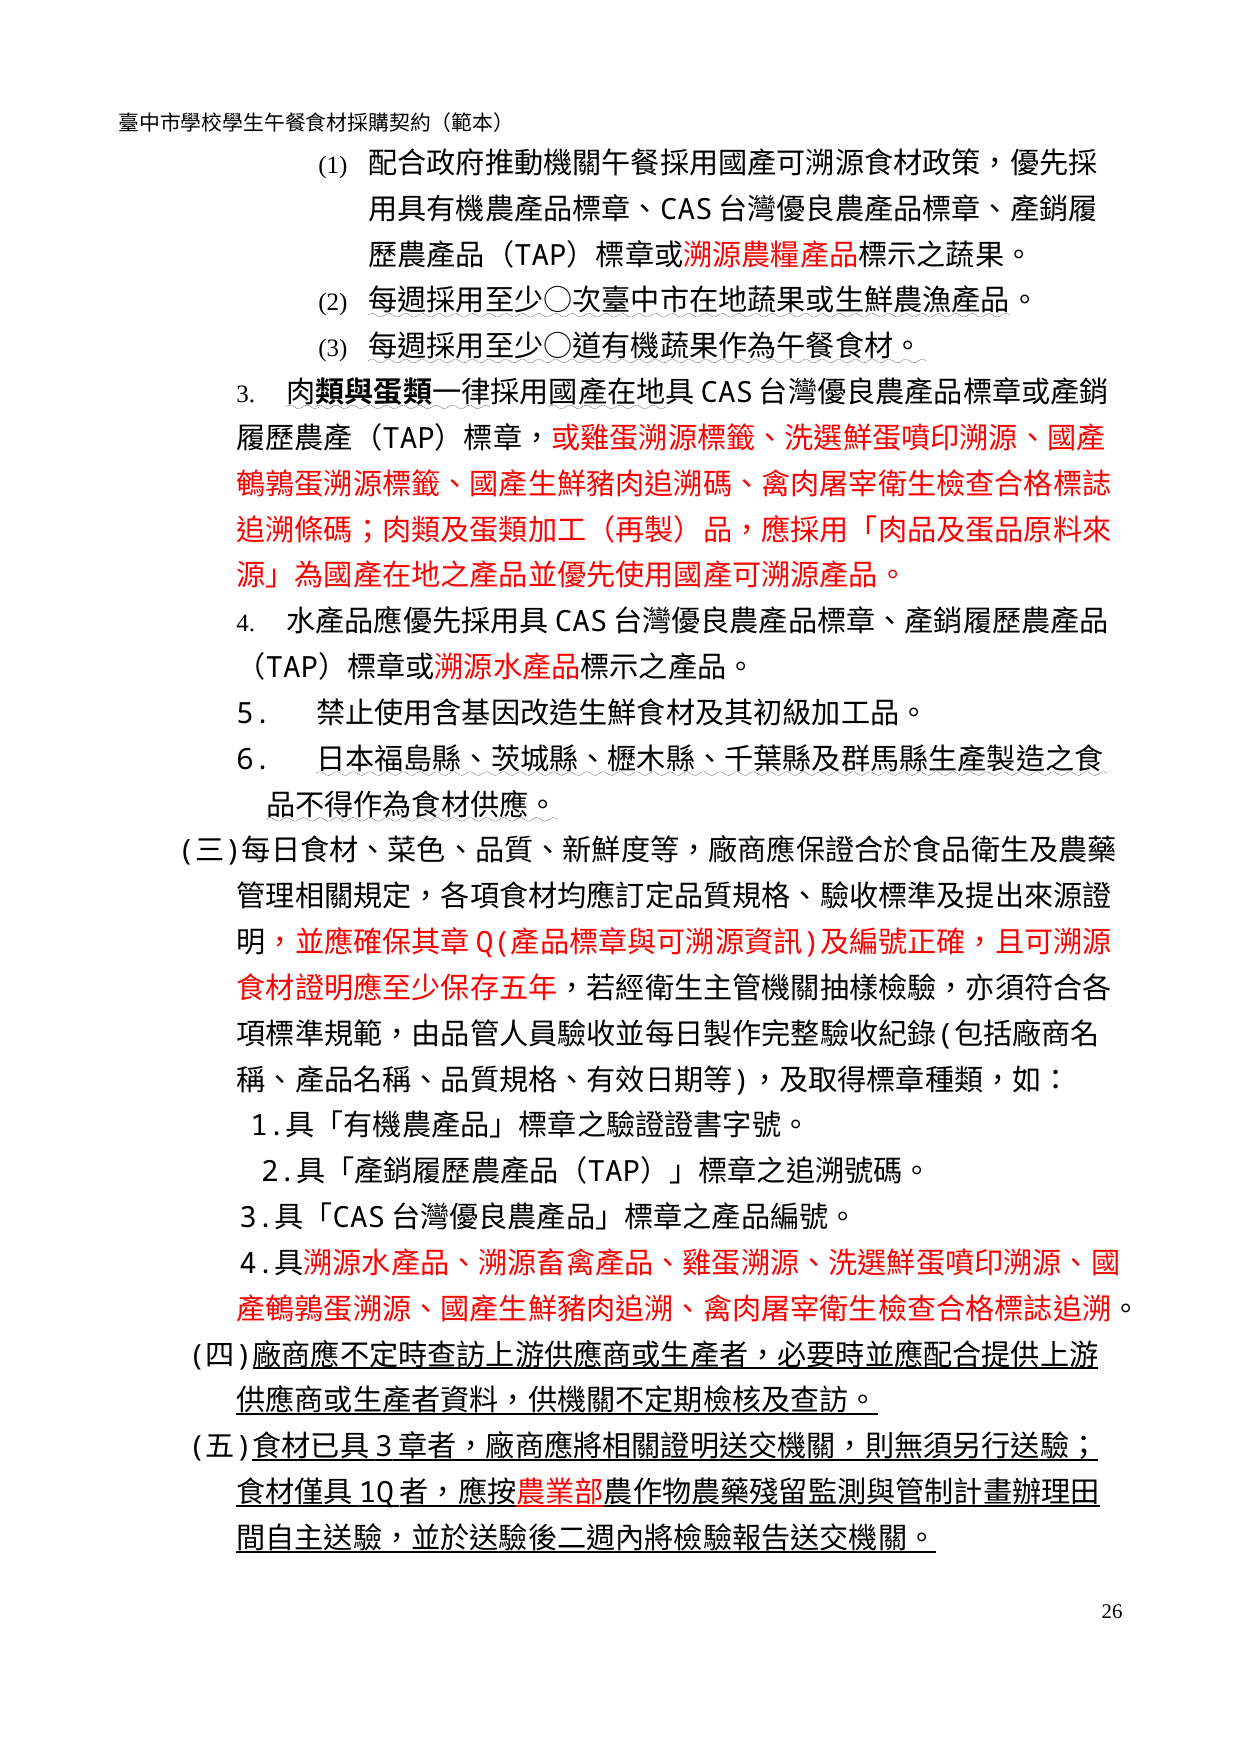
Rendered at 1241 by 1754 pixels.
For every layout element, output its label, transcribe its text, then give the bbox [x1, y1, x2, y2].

text 1.具「有機農產品」標章之驗證證書字號。 [163, 1099, 1122, 1145]
list 水產品應優先採用具CAS台灣優良農產品標章、產銷履歷農產品（TAP）標章或溯源水產品標示之產品。 [236, 595, 1122, 687]
text 3.具「CAS台灣優良農產品」標章之產品編號。 [222, 1191, 1122, 1237]
text 4.具溯源水產品、溯源畜禽產品、雞蛋溯源、洗選鮮蛋噴印溯源、國產鵪鶉蛋溯源、國產生鮮豬肉追溯、禽肉屠宰衛生檢查合格標誌追溯。 [222, 1237, 1122, 1328]
list 日本福島縣、茨城縣、櫪木縣、千葉縣及群馬縣生產製造之食品不得作為食材供應。 [236, 732, 1122, 824]
text (五)食材已具3章者，廠商應將相關證明送交機關，則無須另行送驗；食材僅具1Q者，應按農業部農作物農藥殘留監測與管制計畫辦理田間自主送驗，並於送驗後二週內將檢驗報告送交機關。 [118, 1420, 1122, 1557]
list 禁止使用含基因改造生鮮食材及其初級加工品。 [236, 687, 1122, 732]
list 每週採用至少○道有機蔬果作為午餐食材。 [318, 320, 1122, 366]
text (三)每日食材、菜色、品質、新鮮度等，廠商應保證合於食品衛生及農藥管理相關規定，各項食材均應訂定品質規格、驗收標準及提出來源證明，並應確保其章Q(產品標章與可溯源資訊)及編號正確，且可溯源食材證明應至少保存五年，若經衛生主管機關抽樣檢驗，亦須符合各項標準規範，由品管人員驗收並每日製作完整驗收紀錄(包括廠商名稱、產品名稱、品質規格、有效日期等)，及取得標章種類，如： [177, 824, 1122, 1099]
list 肉類與蛋類一律採用國產在地具CAS台灣優良農產品標章或產銷履歷農產（TAP）標章，或雞蛋溯源標籤、洗選鮮蛋噴印溯源、國產鵪鶉蛋溯源標籤、國產生鮮豬肉追溯碼、禽肉屠宰衛生檢查合格標誌追溯條碼；肉類及蛋類加工（再製）品，應採用「肉品及蛋品原料來源」為國產在地之產品並優先使用國產可溯源產品。 [236, 366, 1122, 595]
text 2.具「產銷履歷農產品（TAP）」標章之追溯號碼。 [103, 1145, 1122, 1191]
list 每週採用至少○次臺中市在地蔬果或生鮮農漁產品。 [318, 274, 1122, 320]
list 配合政府推動機關午餐採用國產可溯源食材政策，優先採用具有機農產品標章、CAS台灣優良農產品標章、產銷履歷農產品（TAP）標章或溯源農糧產品標示之蔬果。 [318, 137, 1122, 274]
text (四)廠商應不定時查訪上游供應商或生產者，必要時並應配合提供上游供應商或生產者資料，供機關不定期檢核及查訪。 [118, 1328, 1122, 1420]
